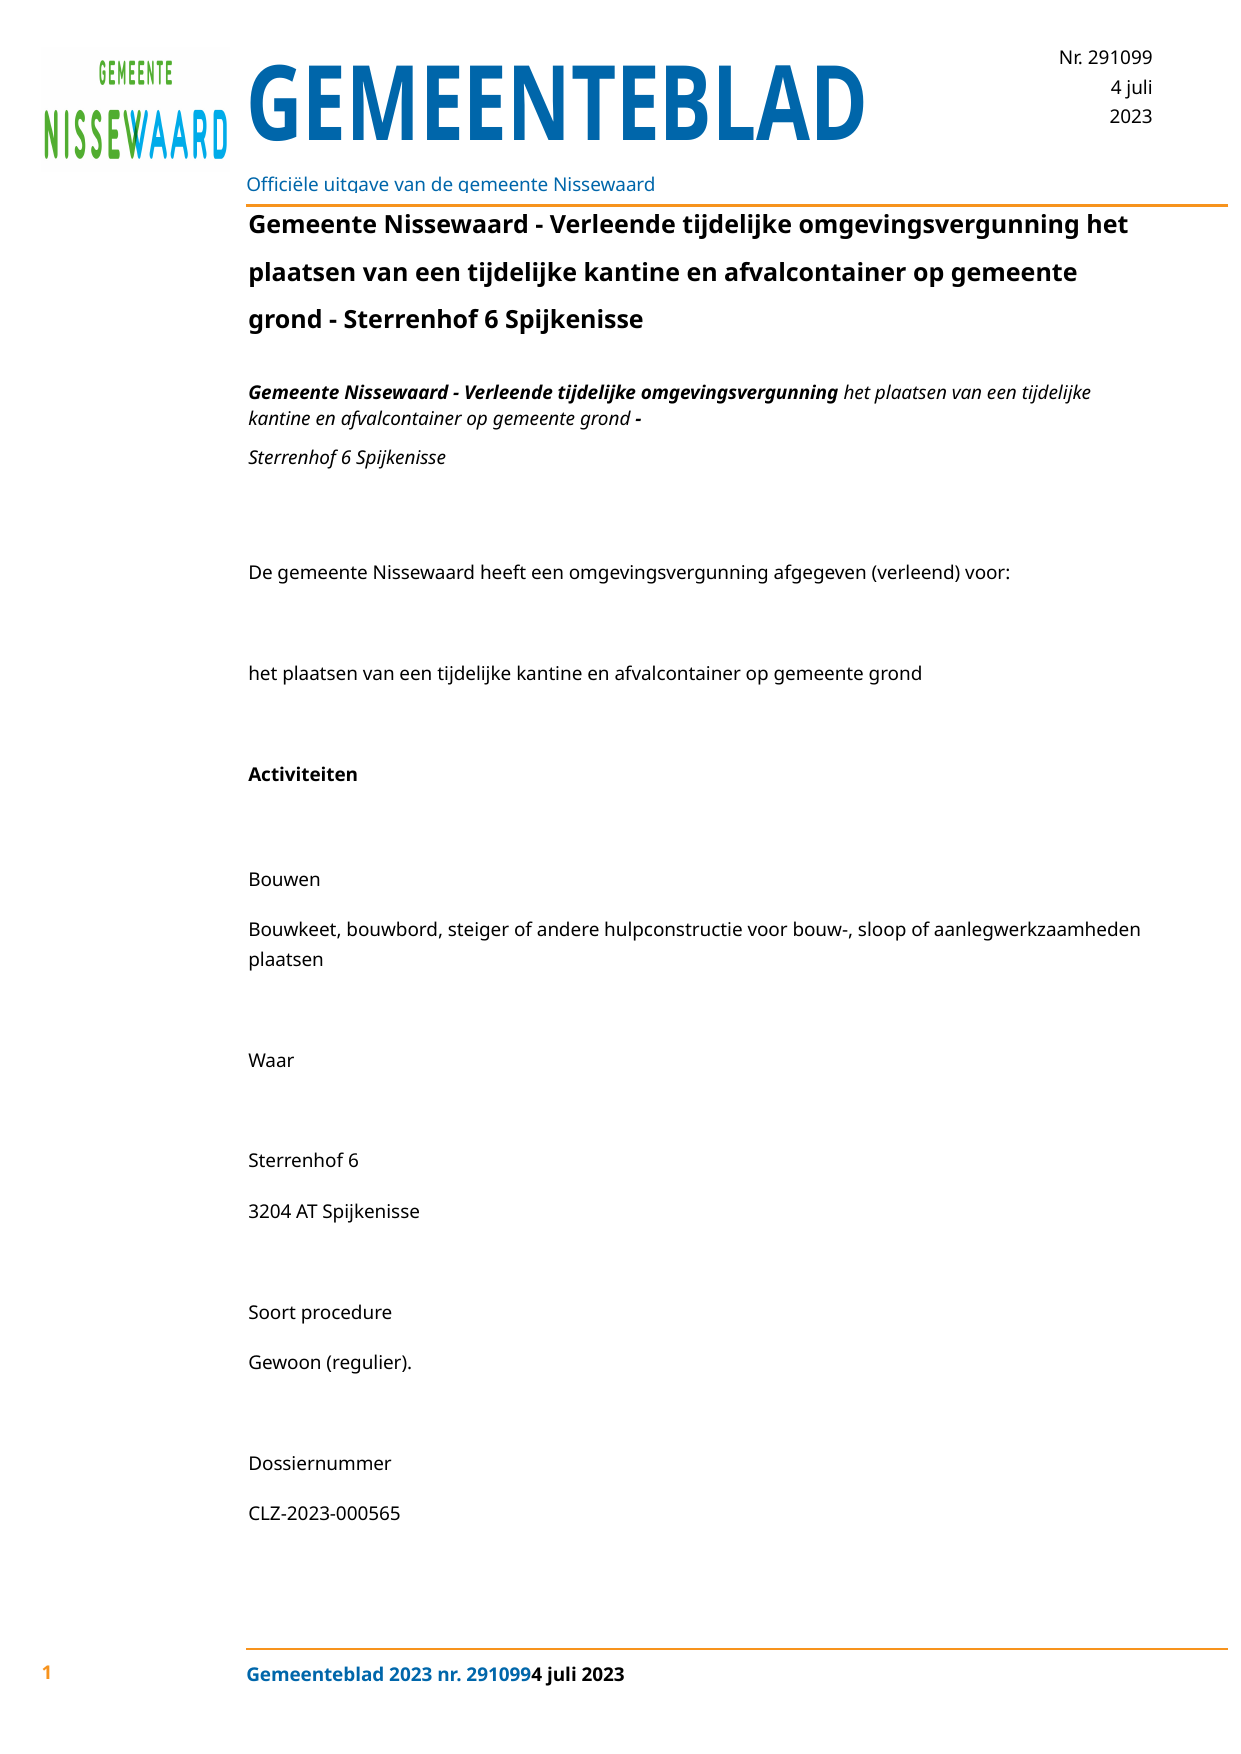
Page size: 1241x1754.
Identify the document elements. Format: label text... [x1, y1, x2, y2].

text Sterrenhof 6 [248, 1148, 1152, 1173]
text 3204 AT Spijkenisse [248, 1198, 1152, 1224]
text De gemeente Nissewaard heeft een omgevingsvergunning afgegeven (verleend) voor: [248, 559, 1152, 585]
text Bouwen [248, 866, 1152, 892]
text Soort procedure [248, 1299, 1152, 1324]
text Activiteiten [248, 761, 1152, 787]
text Gemeente Nissewaard - Verleende tijdelijke omgevingsvergunning het plaatsen van een tijdelijke kantine en afvalcontainer op gemeente grond - [248, 379, 1152, 431]
text het plaatsen van een tijdelijke kantine en afvalcontainer op gemeente grond [248, 660, 1152, 686]
text Sterrenhof 6 Spijkenisse [248, 444, 1152, 470]
picture [41, 47, 231, 172]
text Dossiernummer [248, 1450, 1152, 1476]
text Gewoon (regulier). [248, 1349, 1152, 1375]
text Waar [248, 1047, 1152, 1072]
text Bouwkeet, bouwbord, steiger of andere hulpconstructie voor bouw-, sloop of aanlegwerkzaamheden plaatsen [248, 916, 1152, 972]
text Gemeente Nissewaard - Verleende tijdelijke omgevingsvergunning het plaatsen van een tijdelijke kantine en afvalcontainer op gemeente grond - Sterrenhof 6 Spijkenisse [248, 207, 1152, 336]
text CLZ-2023-000565 [248, 1501, 1152, 1526]
text ﻿ [248, 812, 1152, 841]
